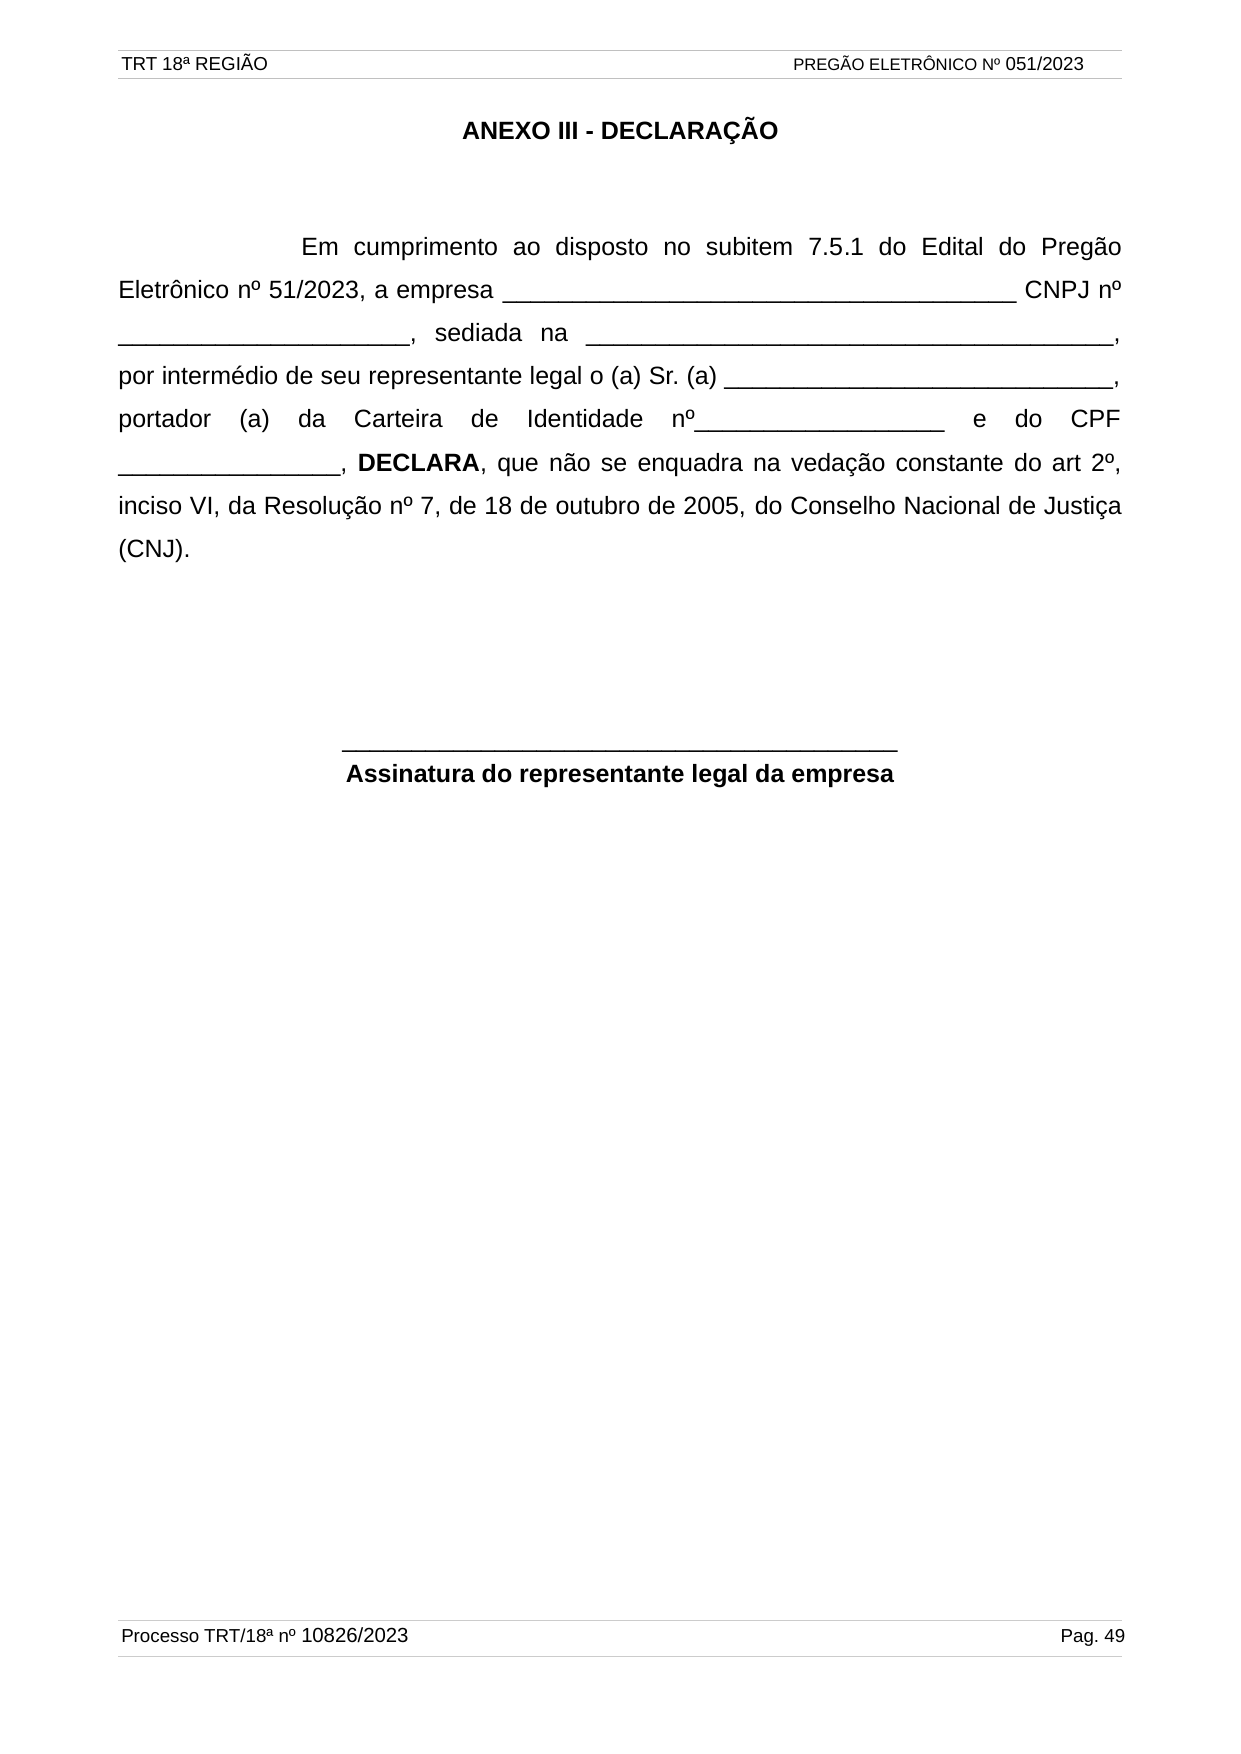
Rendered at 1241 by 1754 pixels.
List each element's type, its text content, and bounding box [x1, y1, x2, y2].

text ________________________________________ [118, 724, 1122, 753]
text ANEXO III - DECLARAÇÃO [118, 116, 1122, 144]
text Em cumprimento ao disposto no subitem 7.5.1 do Edital do Pregão Eletrônico nº 51/2023, a empresa _____________________________________ CNPJ nº _____________________, sediada na ______________________________________, por intermédio de seu representante legal o (a) Sr. (a) ____________________________, portador (a) da Carteira de Identidade nº__________________ e do CPF ________________, DECLARA, que não se enquadra na vedação constante do art 2º, inciso VI, da Resolução nº 7, de 18 de outubro de 2005, do Conselho Nacional de Justiça (CNJ). [118, 232, 1122, 562]
text Assinatura do representante legal da empresa [118, 753, 1122, 788]
